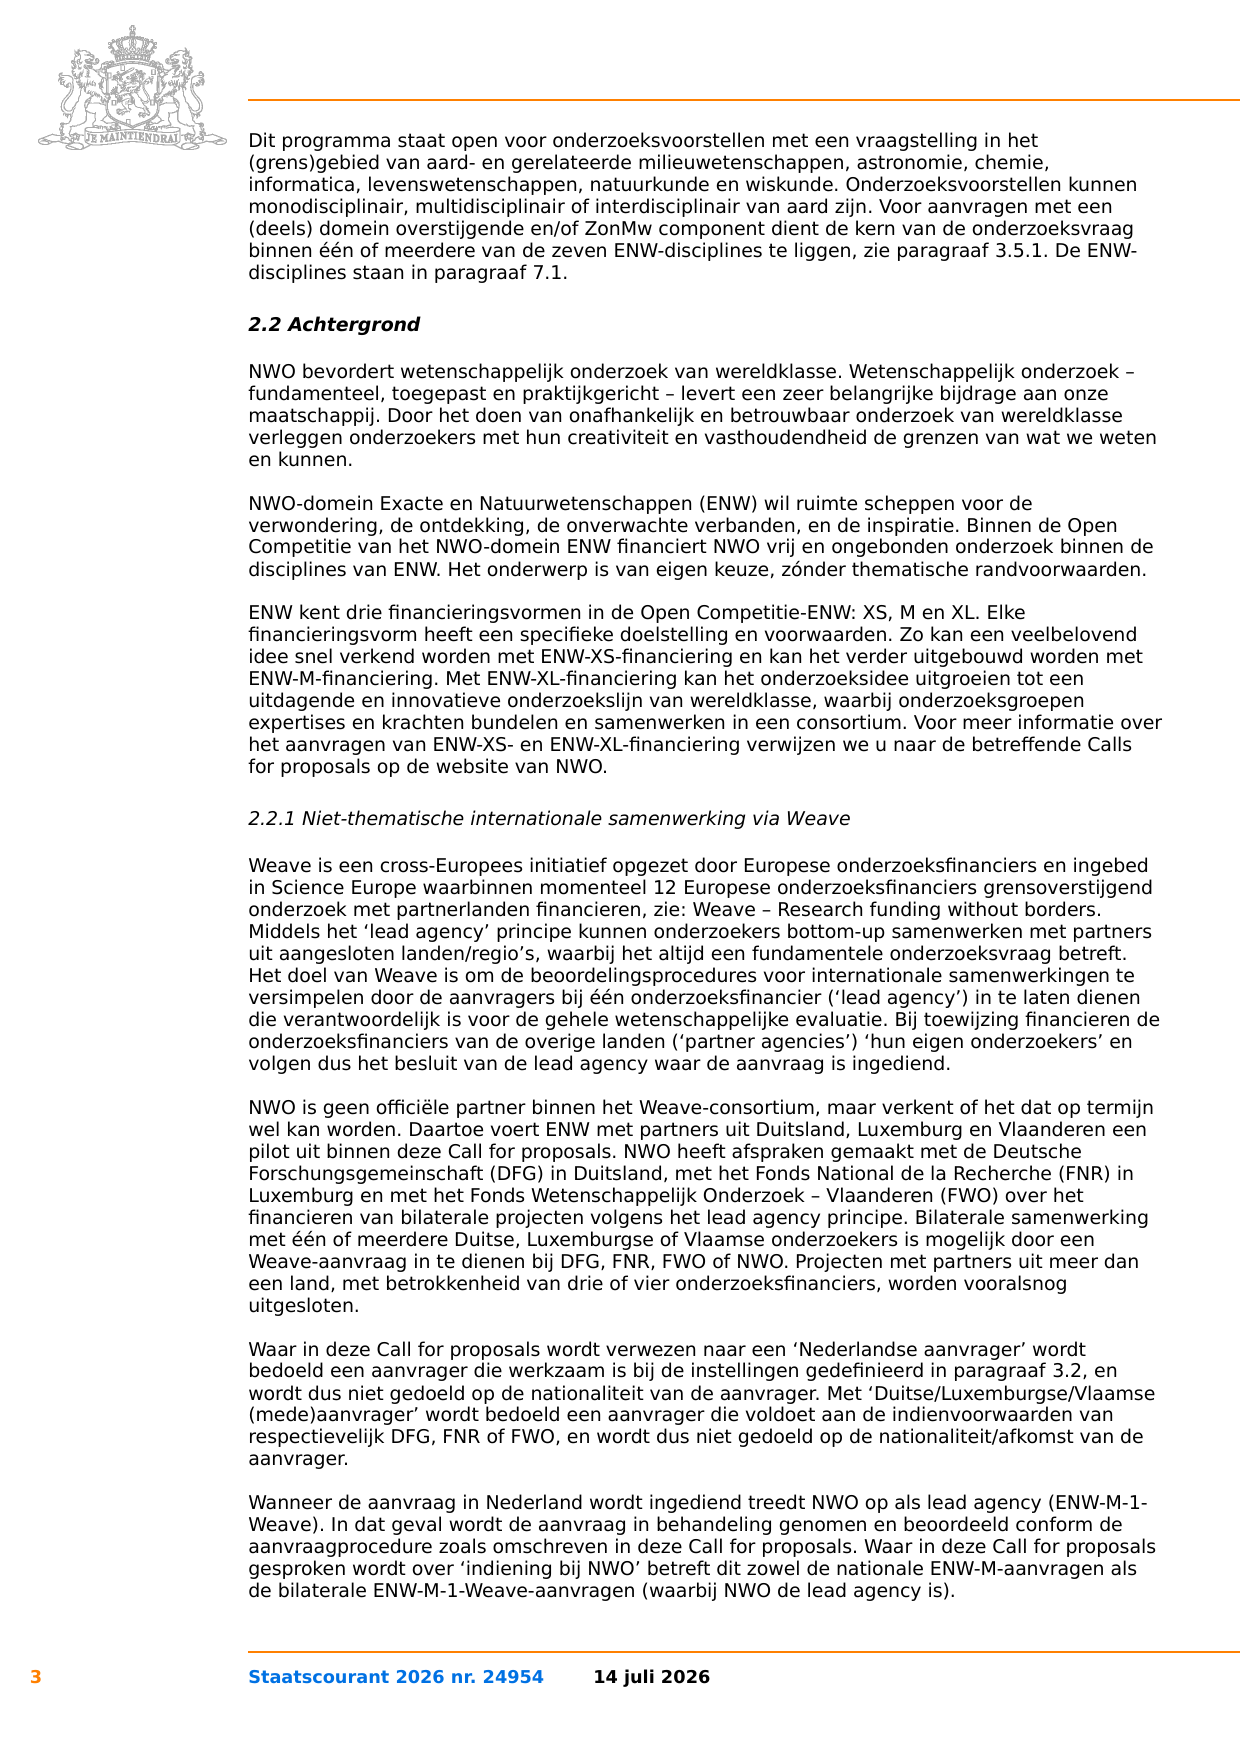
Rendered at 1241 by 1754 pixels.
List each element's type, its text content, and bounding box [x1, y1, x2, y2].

subtitle 2.2 Achtergrond [248, 314, 1163, 336]
text NWO bevordert wetenschappelijk onderzoek van wereldklasse. Wetenschappelijk onderzoek – fundamenteel, toegepast en praktijkgericht – levert een zeer belangrijke bijdrage aan onze maatschappij. Door het doen van onafhankelijk en betrouwbaar onderzoek van wereldklasse verleggen onderzoekers met hun creativiteit en vasthoudendheid de grenzen van wat we weten en kunnen. [248, 361, 1163, 471]
subtitle 2.2.1 Niet-thematische internationale samenwerking via Weave [248, 808, 1163, 830]
text Dit programma staat open voor onderzoeksvoorstellen met een vraagstelling in het (grens)gebied van aard- en gerelateerde milieuwetenschappen, astronomie, chemie, informatica, levenswetenschappen, natuurkunde en wiskunde. Onderzoeksvoorstellen kunnen monodisciplinair, multidisciplinair of interdisciplinair van aard zijn. Voor aanvragen met een (deels) domein overstijgende en/of ZonMw component dient de kern van de onderzoeksvraag binnen één of meerdere van de zeven ENW-disciplines te liggen, zie paragraaf 3.5.1. De ENW-disciplines staan in paragraaf 7.1. [248, 130, 1163, 284]
text Wanneer de aanvraag in Nederland wordt ingediend treedt NWO op als lead agency (ENW-M-1-Weave). In dat geval wordt de aanvraag in behandeling genomen en beoordeeld conform de aanvraagprocedure zoals omschreven in deze Call for proposals. Waar in deze Call for proposals gesproken wordt over ‘indiening bij NWO’ betreft dit zowel de nationale ENW-M-aanvragen als de bilaterale ENW-M-1-Weave-aanvragen (waarbij NWO de lead agency is). [248, 1492, 1163, 1602]
text NWO is geen officiële partner binnen het Weave-consortium, maar verkent of het dat op termijn wel kan worden. Daartoe voert ENW met partners uit Duitsland, Luxemburg en Vlaanderen een pilot uit binnen deze Call for proposals. NWO heeft afspraken gemaakt met de Deutsche Forschungsgemeinschaft (DFG) in Duitsland, met het Fonds National de la Recherche (FNR) in Luxemburg en met het Fonds Wetenschappelijk Onderzoek – Vlaanderen (FWO) over het financieren van bilaterale projecten volgens het lead agency principe. Bilaterale samenwerking met één of meerdere Duitse, Luxemburgse of Vlaamse onderzoekers is mogelijk door een Weave-aanvraag in te dienen bij DFG, FNR, FWO of NWO. Projecten met partners uit meer dan een land, met betrokkenheid van drie of vier onderzoeksfinanciers, worden vooralsnog uitgesloten. [248, 1097, 1163, 1317]
text NWO-domein Exacte en Natuurwetenschappen (ENW) wil ruimte scheppen voor de verwondering, de ontdekking, de onverwachte verbanden, en de inspiratie. Binnen de Open Competitie van het NWO-domein ENW financiert NWO vrij en ongebonden onderzoek binnen de disciplines van ENW. Het onderwerp is van eigen keuze, zónder thematische randvoorwaarden. [248, 492, 1163, 580]
picture [38, 25, 227, 150]
text Waar in deze Call for proposals wordt verwezen naar een ‘Nederlandse aanvrager’ wordt bedoeld een aanvrager die werkzaam is bij de instellingen gedefinieerd in paragraaf 3.2, en wordt dus niet gedoeld op de nationaliteit van de aanvrager. Met ‘Duitse/Luxemburgse/Vlaamse (mede)aanvrager’ wordt bedoeld een aanvrager die voldoet aan de indienvoorwaarden van respectievelijk DFG, FNR of FWO, en wordt dus niet gedoeld op de nationaliteit/afkomst van de aanvrager. [248, 1338, 1163, 1470]
text Weave is een cross-Europees initiatief opgezet door Europese onderzoeksfinanciers en ingebed in Science Europe waarbinnen momenteel 12 Europese onderzoeksfinanciers grensoverstijgend onderzoek met partnerlanden financieren, zie: Weave – Research funding without borders. Middels het ‘lead agency’ principe kunnen onderzoekers bottom-up samenwerken met partners uit aangesloten landen/regio’s, waarbij het altijd een fundamentele onderzoeksvraag betreft. Het doel van Weave is om de beoordelingsprocedures voor internationale samenwerkingen te versimpelen door de aanvragers bij één onderzoeksfinancier (‘lead agency’) in te laten dienen die verantwoordelijk is voor de gehele wetenschappelijke evaluatie. Bij toewijzing financieren de onderzoeksfinanciers van de overige landen (‘partner agencies’) ‘hun eigen onderzoekers’ en volgen dus het besluit van de lead agency waar de aanvraag is ingediend. [248, 855, 1163, 1075]
text ENW kent drie financieringsvormen in de Open Competitie-ENW: XS, M en XL. Elke financieringsvorm heeft een specifieke doelstelling en voorwaarden. Zo kan een veelbelovend idee snel verkend worden met ENW-XS-financiering en kan het verder uitgebouwd worden met ENW-M-financiering. Met ENW-XL-financiering kan het onderzoeksidee uitgroeien tot een uitdagende en innovatieve onderzoekslijn van wereldklasse, waarbij onderzoeksgroepen expertises en krachten bundelen en samenwerken in een consortium. Voor meer informatie over het aanvragen van ENW-XS- en ENW-XL-financiering verwijzen we u naar de betreffende Calls for proposals op de website van NWO. [248, 602, 1163, 778]
